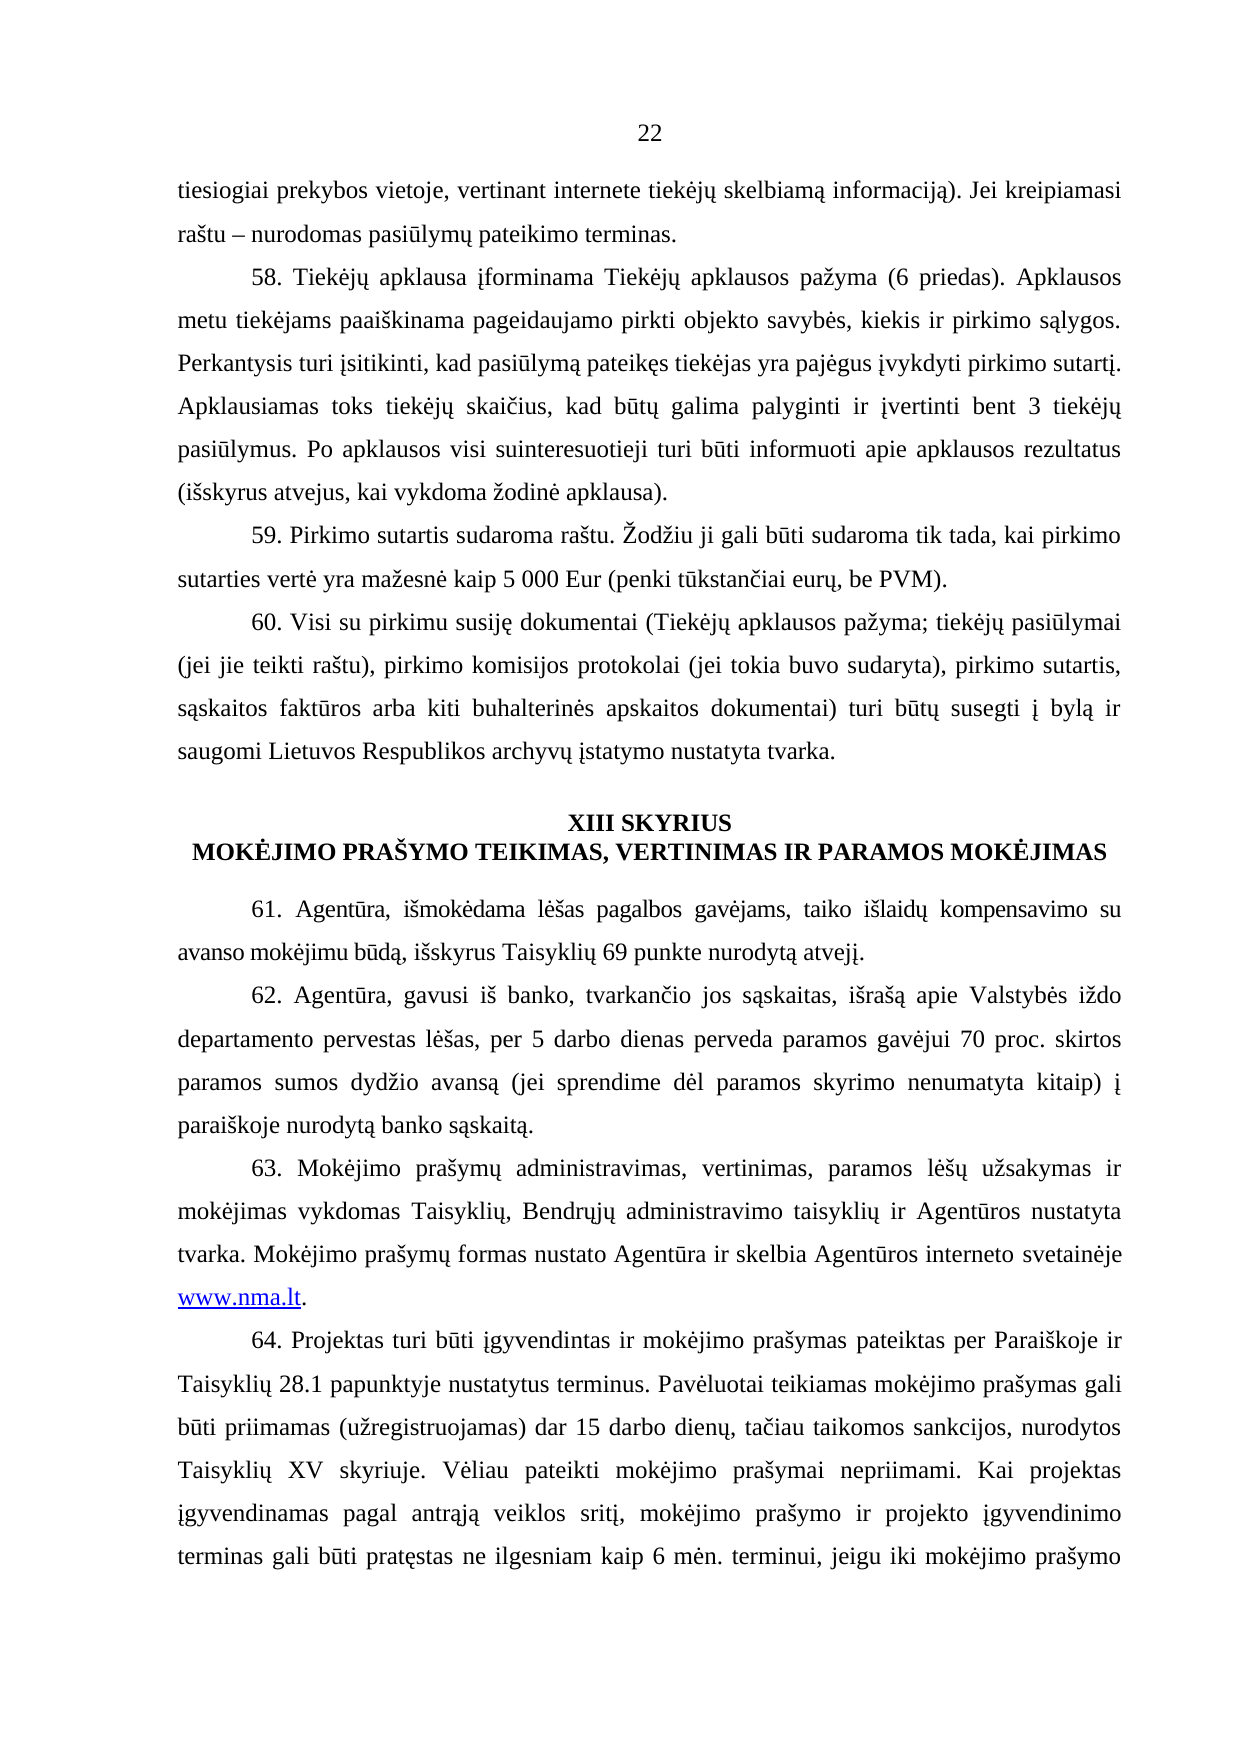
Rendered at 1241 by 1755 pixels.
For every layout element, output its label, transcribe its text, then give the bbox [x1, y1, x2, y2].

text 61. Agentūra, išmokėdama lėšas pagalbos gavėjams, taiko išlaidų kompensavimo su avanso mokėjimu būdą, išskyrus Taisyklių 69 punkte nurodytą atvejį. [177, 894, 1122, 966]
text XIII SKYRIUS [177, 808, 1122, 837]
text 60. Visi su pirkimu susiję dokumentai (Tiekėjų apklausos pažyma; tiekėjų pasiūlymai (jei jie teikti raštu), pirkimo komisijos protokolai (jei tokia buvo sudaryta), pirkimo sutartis, sąskaitos faktūros arba kiti buhalterinės apskaitos dokumentai) turi būtų susegti į bylą ir saugomi Lietuvos Respublikos archyvų įstatymo nustatyta tvarka. [177, 607, 1122, 765]
text MOKĖJIMO PRAŠYMO TEIKIMAS, VERTINIMAS IR PARAMOS MOKĖJIMAS [177, 837, 1122, 866]
text 63. Mokėjimo prašymų administravimas, vertinimas, paramos lėšų užsakymas ir mokėjimas vykdomas Taisyklių, Bendrųjų administravimo taisyklių ir Agentūros nustatyta tvarka. Mokėjimo prašymų formas nustato Agentūra ir skelbia Agentūros interneto svetainėje www.nma.lt. [177, 1153, 1122, 1311]
text 64. Projektas turi būti įgyvendintas ir mokėjimo prašymas pateiktas per Paraiškoje ir Taisyklių 28.1 papunktyje nustatytus terminus. Pavėluotai teikiamas mokėjimo prašymas gali būti priimamas (užregistruojamas) dar 15 darbo dienų, tačiau taikomos sankcijos, nurodytos Taisyklių XV skyriuje. Vėliau pateikti mokėjimo prašymai nepriimami. Kai projektas įgyvendinamas pagal antrąją veiklos sritį, mokėjimo prašymo ir projekto įgyvendinimo terminas gali būti pratęstas ne ilgesniam kaip 6 mėn. terminui, jeigu iki mokėjimo prašymo [177, 1326, 1122, 1570]
text 62. Agentūra, gavusi iš banko, tvarkančio jos sąskaitas, išrašą apie Valstybės iždo departamento pervestas lėšas, per 5 darbo dienas perveda paramos gavėjui 70 proc. skirtos paramos sumos dydžio avansą (jei sprendime dėl paramos skyrimo nenumatyta kitaip) į paraiškoje nurodytą banko sąskaitą. [177, 981, 1122, 1139]
text tiesiogiai prekybos vietoje, vertinant internete tiekėjų skelbiamą informaciją). Jei kreipiamasi raštu – nurodomas pasiūlymų pateikimo terminas. [177, 176, 1122, 247]
text 58. Tiekėjų apklausa įforminama Tiekėjų apklausos pažyma (6 priedas). Apklausos metu tiekėjams paaiškinama pageidaujamo pirkti objekto savybės, kiekis ir pirkimo sąlygos. Perkantysis turi įsitikinti, kad pasiūlymą pateikęs tiekėjas yra pajėgus įvykdyti pirkimo sutartį. Apklausiamas toks tiekėjų skaičius, kad būtų galima palyginti ir įvertinti bent 3 tiekėjų pasiūlymus. Po apklausos visi suinteresuotieji turi būti informuoti apie apklausos rezultatus (išskyrus atvejus, kai vykdoma žodinė apklausa). [177, 262, 1122, 506]
text 59. Pirkimo sutartis sudaroma raštu. Žodžiu ji gali būti sudaroma tik tada, kai pirkimo sutarties vertė yra mažesnė kaip 5 000 Eur (penki tūkstančiai eurų, be PVM). [177, 521, 1122, 592]
